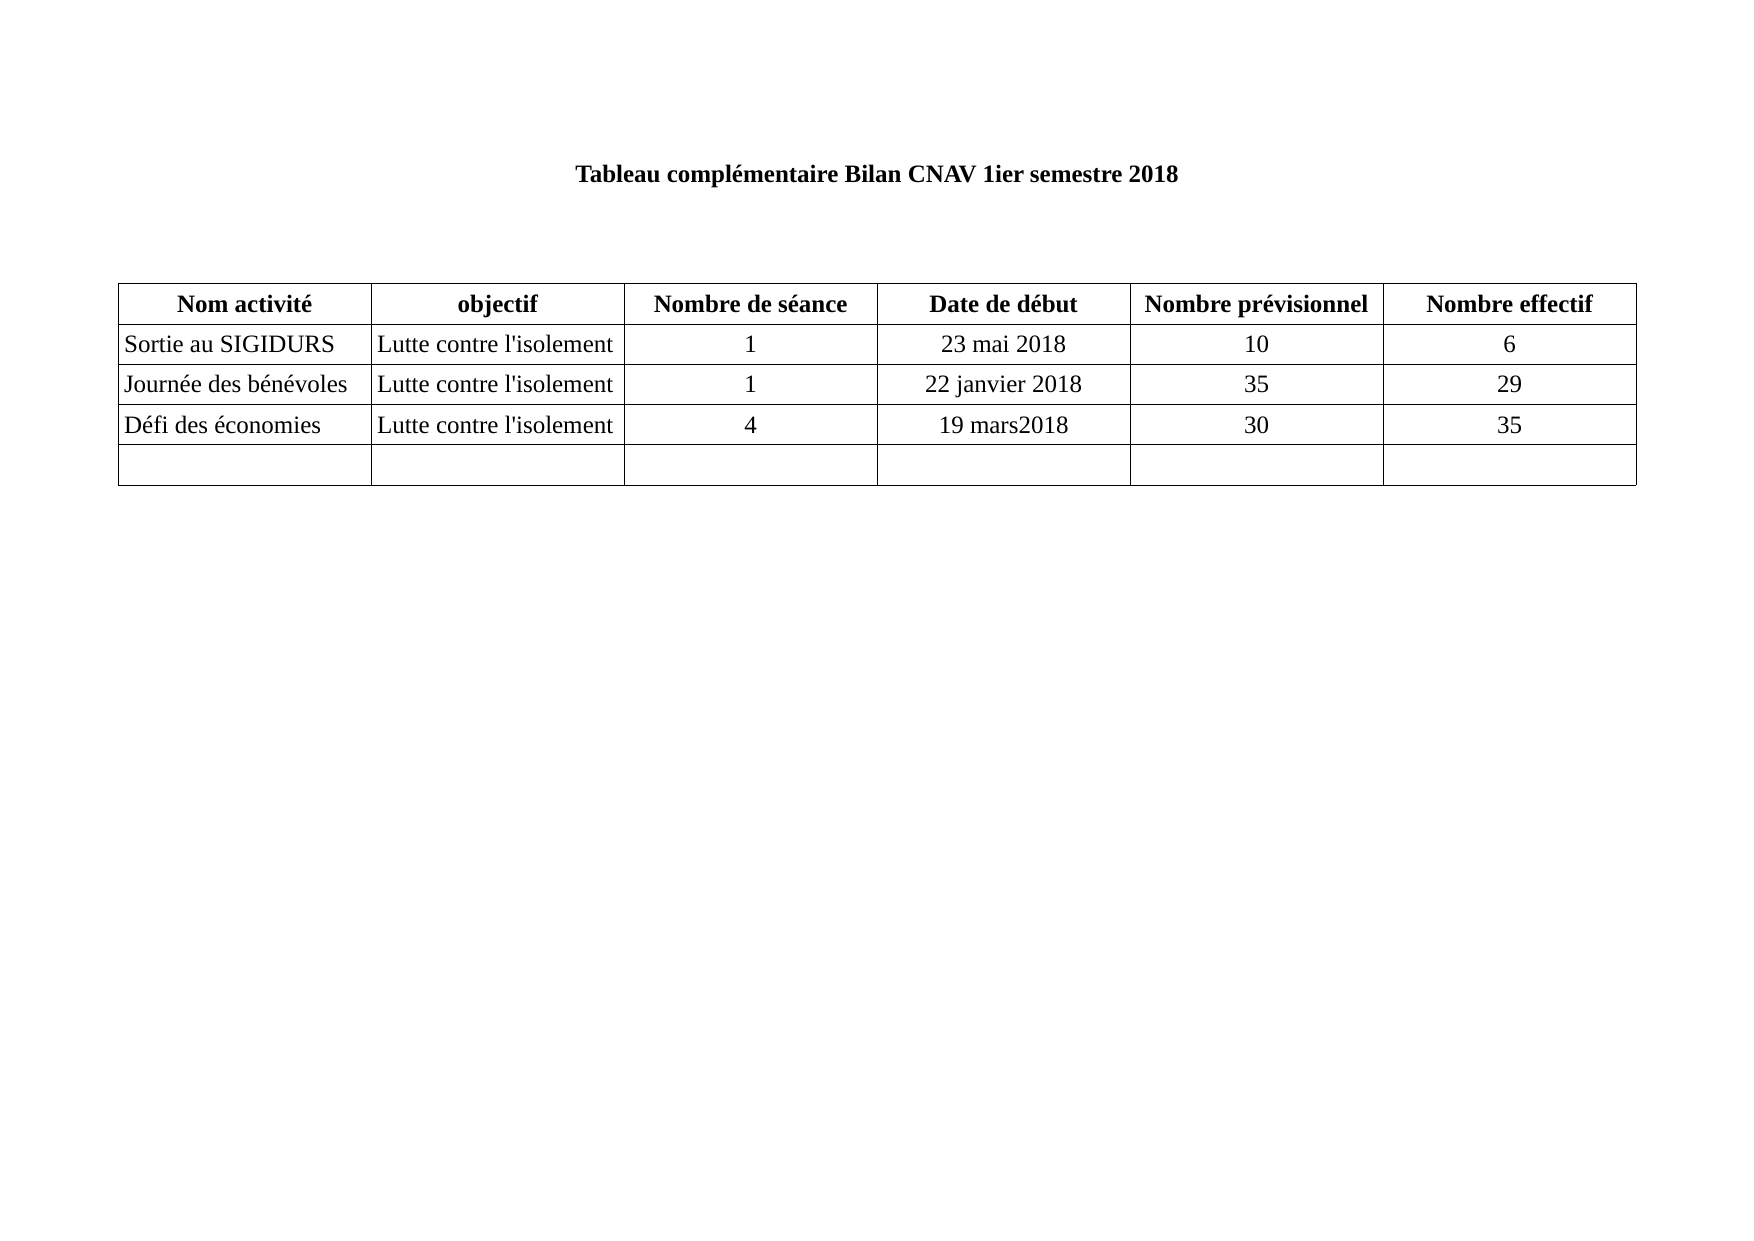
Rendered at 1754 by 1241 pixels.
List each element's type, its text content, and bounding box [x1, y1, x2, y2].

table_cell [878, 445, 1130, 485]
table_cell Lutte contre l'isolement [372, 325, 624, 364]
table_header Nombre de séance [625, 284, 877, 323]
table_header Nombre prévisionnel [1131, 284, 1383, 323]
table_cell Lutte contre l'isolement [372, 365, 624, 404]
table_cell 22 janvier 2018 [878, 365, 1130, 404]
table_cell Lutte contre l'isolement [372, 405, 624, 444]
table_header Date de début [878, 284, 1130, 323]
table_cell 6 [1384, 325, 1636, 364]
table_cell Sortie au SIGIDURS [119, 325, 371, 364]
table_cell Journée des bénévoles [119, 365, 371, 404]
table_cell [625, 445, 877, 485]
table_cell 10 [1131, 325, 1383, 364]
text Tableau complémentaire Bilan CNAV 1ier semestre 2018 [118, 159, 1636, 188]
table_header objectif [372, 284, 624, 323]
table_cell 30 [1131, 405, 1383, 444]
table_cell [1384, 445, 1636, 485]
table_cell [119, 445, 371, 485]
table_cell [372, 445, 624, 485]
table_cell 35 [1131, 365, 1383, 404]
table_cell [1131, 445, 1383, 485]
table_cell 1 [625, 365, 877, 404]
table_cell 29 [1384, 365, 1636, 404]
table_header Nombre effectif [1384, 284, 1636, 323]
table_cell 4 [625, 405, 877, 444]
table_cell Défi des économies [119, 405, 371, 444]
table_cell 23 mai 2018 [878, 325, 1130, 364]
table_cell 1 [625, 325, 877, 364]
table_header Nom activité [119, 284, 371, 323]
table_cell 35 [1384, 405, 1636, 444]
table_cell 19 mars2018 [878, 405, 1130, 444]
